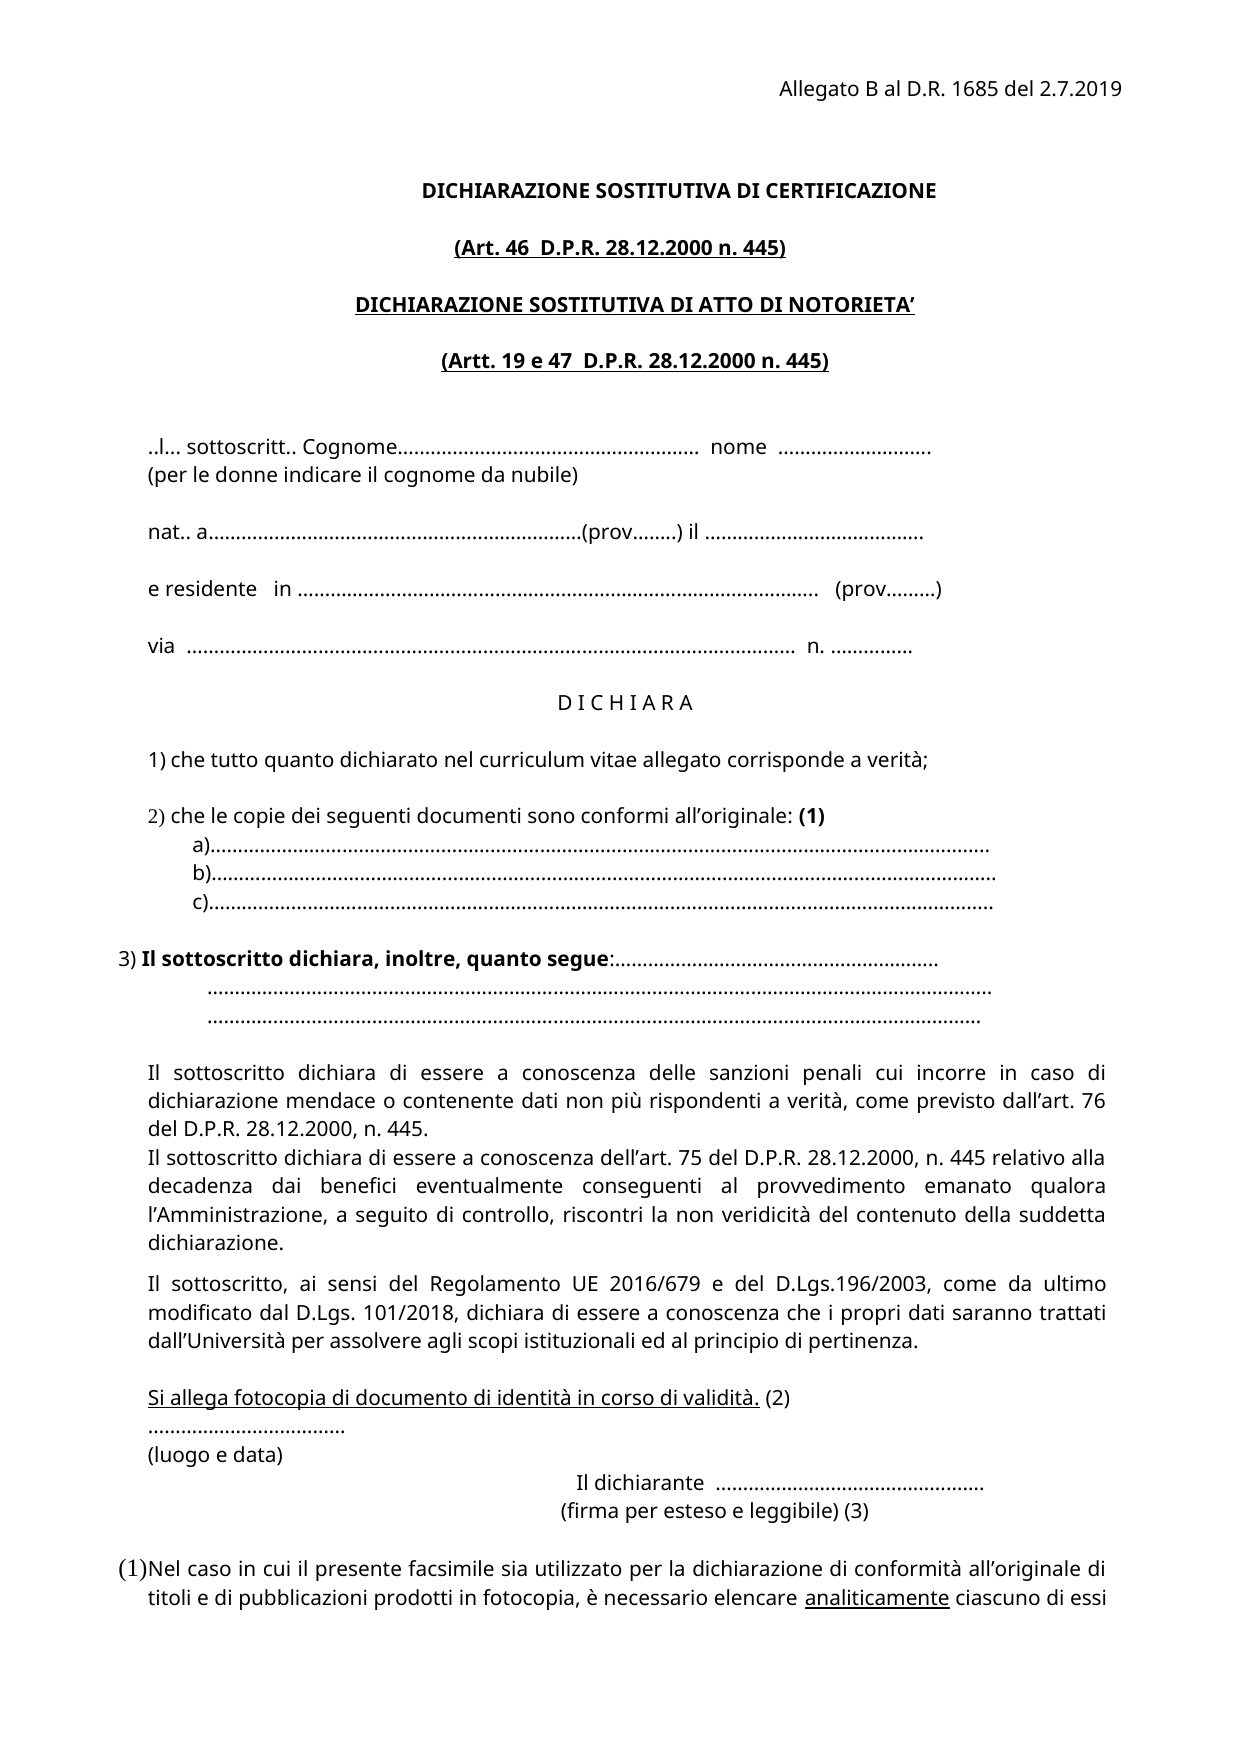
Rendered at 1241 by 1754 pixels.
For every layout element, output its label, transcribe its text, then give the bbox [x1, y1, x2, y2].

text Il sottoscritto dichiara di essere a conoscenza delle sanzioni penali cui incorre in caso di dichiarazione mendace o contenente dati non più rispondenti a verità, come previsto dall’art. 76 del D.P.R. 28.12.2000, n. 445. [148, 1058, 1107, 1143]
text (per le donne indicare il cognome da nubile) [148, 460, 1107, 489]
text …………………………………………………………………………………………………………………………….. [207, 972, 1107, 1001]
list che tutto quanto dichiarato nel curriculum vitae allegato corrisponde a verità; [148, 745, 1107, 773]
text Il sottoscritto dichiara di essere a conoscenza dell’art. 75 del D.P.R. 28.12.2000, n. 445 relativo alla decadenza dai benefici eventualmente conseguenti al provvedimento emanato qualora l’Amministrazione, a seguito di controllo, riscontri la non veridicità del contenuto della suddetta dichiarazione. [148, 1143, 1107, 1257]
text nat.. a…………………………………………..………………(prov……..) il …………………………………. [148, 517, 1107, 546]
text (Art. 46 D.P.R. 28.12.2000 n. 445) [118, 233, 1122, 261]
text ..l... sottoscritt.. Cognome….…………………………………………… nome ………………………. [148, 432, 1107, 460]
text (luogo e data) [148, 1440, 1107, 1468]
text a)…………………………………………………………………………………………………………..……………….. [148, 830, 1107, 858]
text Il dichiarante …………………………………………. [148, 1468, 1107, 1497]
list che le copie dei seguenti documenti sono conformi all’originale: (1) [148, 802, 1107, 830]
subtitle DICHIARAZIONE SOSTITUTIVA DI CERTIFICAZIONE [118, 176, 1122, 204]
text Il sottoscritto, ai sensi del Regolamento UE 2016/679 e del D.Lgs.196/2003, come da ultimo modificato dal D.Lgs. 101/2018, dichiara di essere a conoscenza che i propri dati saranno trattati dall’Università per assolvere agli scopi istituzionali ed al principio di pertinenza. [148, 1269, 1107, 1354]
text (Artt. 19 e 47 D.P.R. 28.12.2000 n. 445) [118, 347, 1152, 375]
text b)…………………………………………………………………………………………………………………………….. [148, 858, 1107, 887]
list Nel caso in cui il presente facsimile sia utilizzato per la dichiarazione di conformità all’originale di titoli e di pubblicazioni prodotti in fotocopia, è necessario elencare analiticamente ciascuno di essi [118, 1553, 1107, 1611]
text DICHIARAZIONE SOSTITUTIVA DI ATTO DI NOTORIETA’ [118, 290, 1152, 318]
text (firma per esteso e leggibile) (3) [516, 1497, 1107, 1525]
text …………………………………………………………………………………………………………………………… [207, 1001, 1107, 1029]
text 3) Il sottoscritto dichiara, inoltre, quanto segue:………………………………………………….. [118, 944, 1107, 972]
text e residente in ………………………………………………………………………………….. (prov………) [148, 574, 1107, 603]
subtitle D I C H I A R A [148, 688, 1107, 716]
text c)…………………………………………………………………………………………………………………………….. [148, 887, 1107, 915]
text Si allega fotocopia di documento di identità in corso di validità. (2) [148, 1383, 1107, 1411]
text via ………………………………………………………………………………………………… n. …………… [148, 631, 1107, 659]
text ……………………………… [148, 1411, 1107, 1440]
